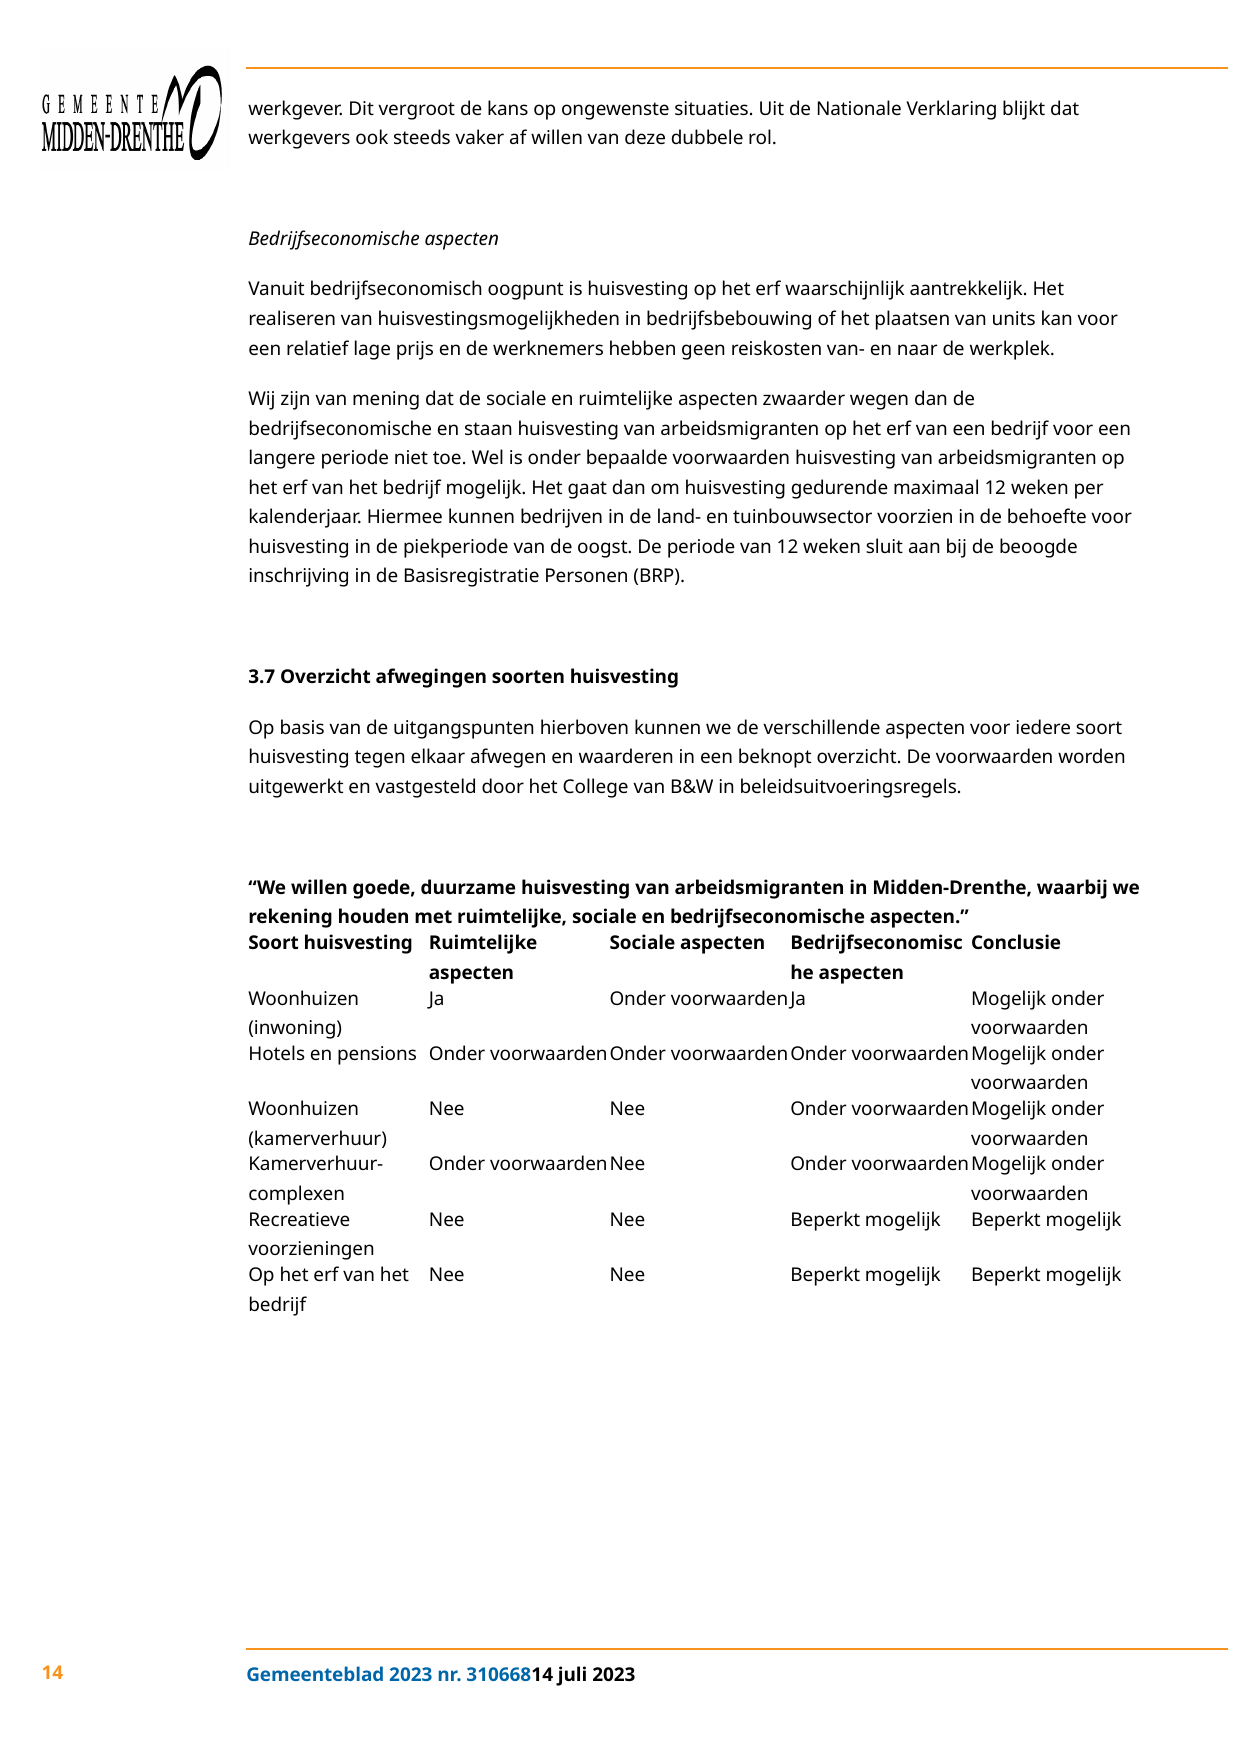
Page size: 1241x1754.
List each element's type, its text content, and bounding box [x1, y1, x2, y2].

table_cell Woonhuizen (inwoning) [248, 985, 429, 1040]
table_cell Conclusie [971, 929, 1152, 985]
table_cell Nee [429, 1261, 609, 1317]
table_cell Nee [609, 1206, 790, 1261]
text werkgever. Dit vergroot de kans op ongewenste situaties. Uit de Nationale Verklaring blijkt dat werkgevers ook steeds vaker af willen van deze dubbele rol. [248, 95, 1152, 150]
table_cell Beperkt mogelijk [971, 1206, 1152, 1261]
table_cell Nee [429, 1095, 609, 1151]
table_cell Bedrijfseconomische aspecten [790, 929, 971, 985]
table_cell Beperkt mogelijk [971, 1261, 1152, 1317]
table_cell Recreatieve voorzieningen [248, 1206, 429, 1261]
table_cell Onder voorwaarden [790, 1040, 971, 1095]
table_cell Onder voorwaarden [429, 1040, 609, 1095]
table_cell Hotels en pensions [248, 1040, 429, 1095]
table_cell Onder voorwaarden [609, 985, 790, 1040]
table_cell Mogelijk onder voorwaarden [971, 1151, 1152, 1206]
table_cell Ja [429, 985, 609, 1040]
text 3.7 Overzicht afwegingen soorten huisvesting [248, 663, 1152, 689]
text Vanuit bedrijfseconomisch oogpunt is huisvesting op het erf waarschijnlijk aantrekkelijk. Het realiseren van huisvestingsmogelijkheden in bedrijfsbebouwing of het plaatsen van units kan voor een relatief lage prijs en de werknemers hebben geen reiskosten van- en naar de werkplek. [248, 276, 1152, 361]
table_cell Mogelijk onder voorwaarden [971, 985, 1152, 1040]
text Bedrijfseconomische aspecten [248, 225, 1152, 251]
table_cell Ruimtelijke aspecten [429, 929, 609, 985]
text Op basis van de uitgangspunten hierboven kunnen we de verschillende aspecten voor iedere soort huisvesting tegen elkaar afwegen en waarderen in een beknopt overzicht. De voorwaarden worden uitgewerkt en vastgesteld door het College van B&W in beleidsuitvoeringsregels. [248, 714, 1152, 799]
table_cell Mogelijk onder voorwaarden [971, 1040, 1152, 1095]
table_cell Sociale aspecten [609, 929, 790, 985]
table_header “We willen goede, duurzame huisvesting van arbeidsmigranten in Midden-Drenthe, waarbij we rekening houden met ruimtelijke, sociale en bedrijfseconomische aspecten.” [248, 874, 1152, 929]
table_cell Onder voorwaarden [609, 1040, 790, 1095]
table_cell Kamerverhuur-complexen [248, 1151, 429, 1206]
table_cell Nee [429, 1206, 609, 1261]
table_cell Onder voorwaarden [429, 1151, 609, 1206]
table_cell Nee [609, 1261, 790, 1317]
table_cell Op het erf van het bedrijf [248, 1261, 429, 1317]
table_cell Onder voorwaarden [790, 1151, 971, 1206]
table_cell Beperkt mogelijk [790, 1206, 971, 1261]
table_cell Mogelijk onder voorwaarden [971, 1095, 1152, 1151]
picture [41, 47, 231, 172]
table_cell Soort huisvesting [248, 929, 429, 985]
table_cell Ja [790, 985, 971, 1040]
table_cell Onder voorwaarden [790, 1095, 971, 1151]
table_cell Nee [609, 1095, 790, 1151]
table_cell Beperkt mogelijk [790, 1261, 971, 1317]
text Wij zijn van mening dat de sociale en ruimtelijke aspecten zwaarder wegen dan de bedrijfseconomische en staan huisvesting van arbeidsmigranten op het erf van een bedrijf voor een langere periode niet toe. Wel is onder bepaalde voorwaarden huisvesting van arbeidsmigranten op het erf van het bedrijf mogelijk. Het gaat dan om huisvesting gedurende maximaal 12 weken per kalenderjaar. Hiermee kunnen bedrijven in de land- en tuinbouwsector voorzien in de behoefte voor huisvesting in de piekperiode van de oogst. De periode van 12 weken sluit aan bij de beoogde inschrijving in de Basisregistratie Personen (BRP). [248, 385, 1152, 588]
table_cell Woonhuizen (kamerverhuur) [248, 1095, 429, 1151]
table_cell Nee [609, 1151, 790, 1206]
